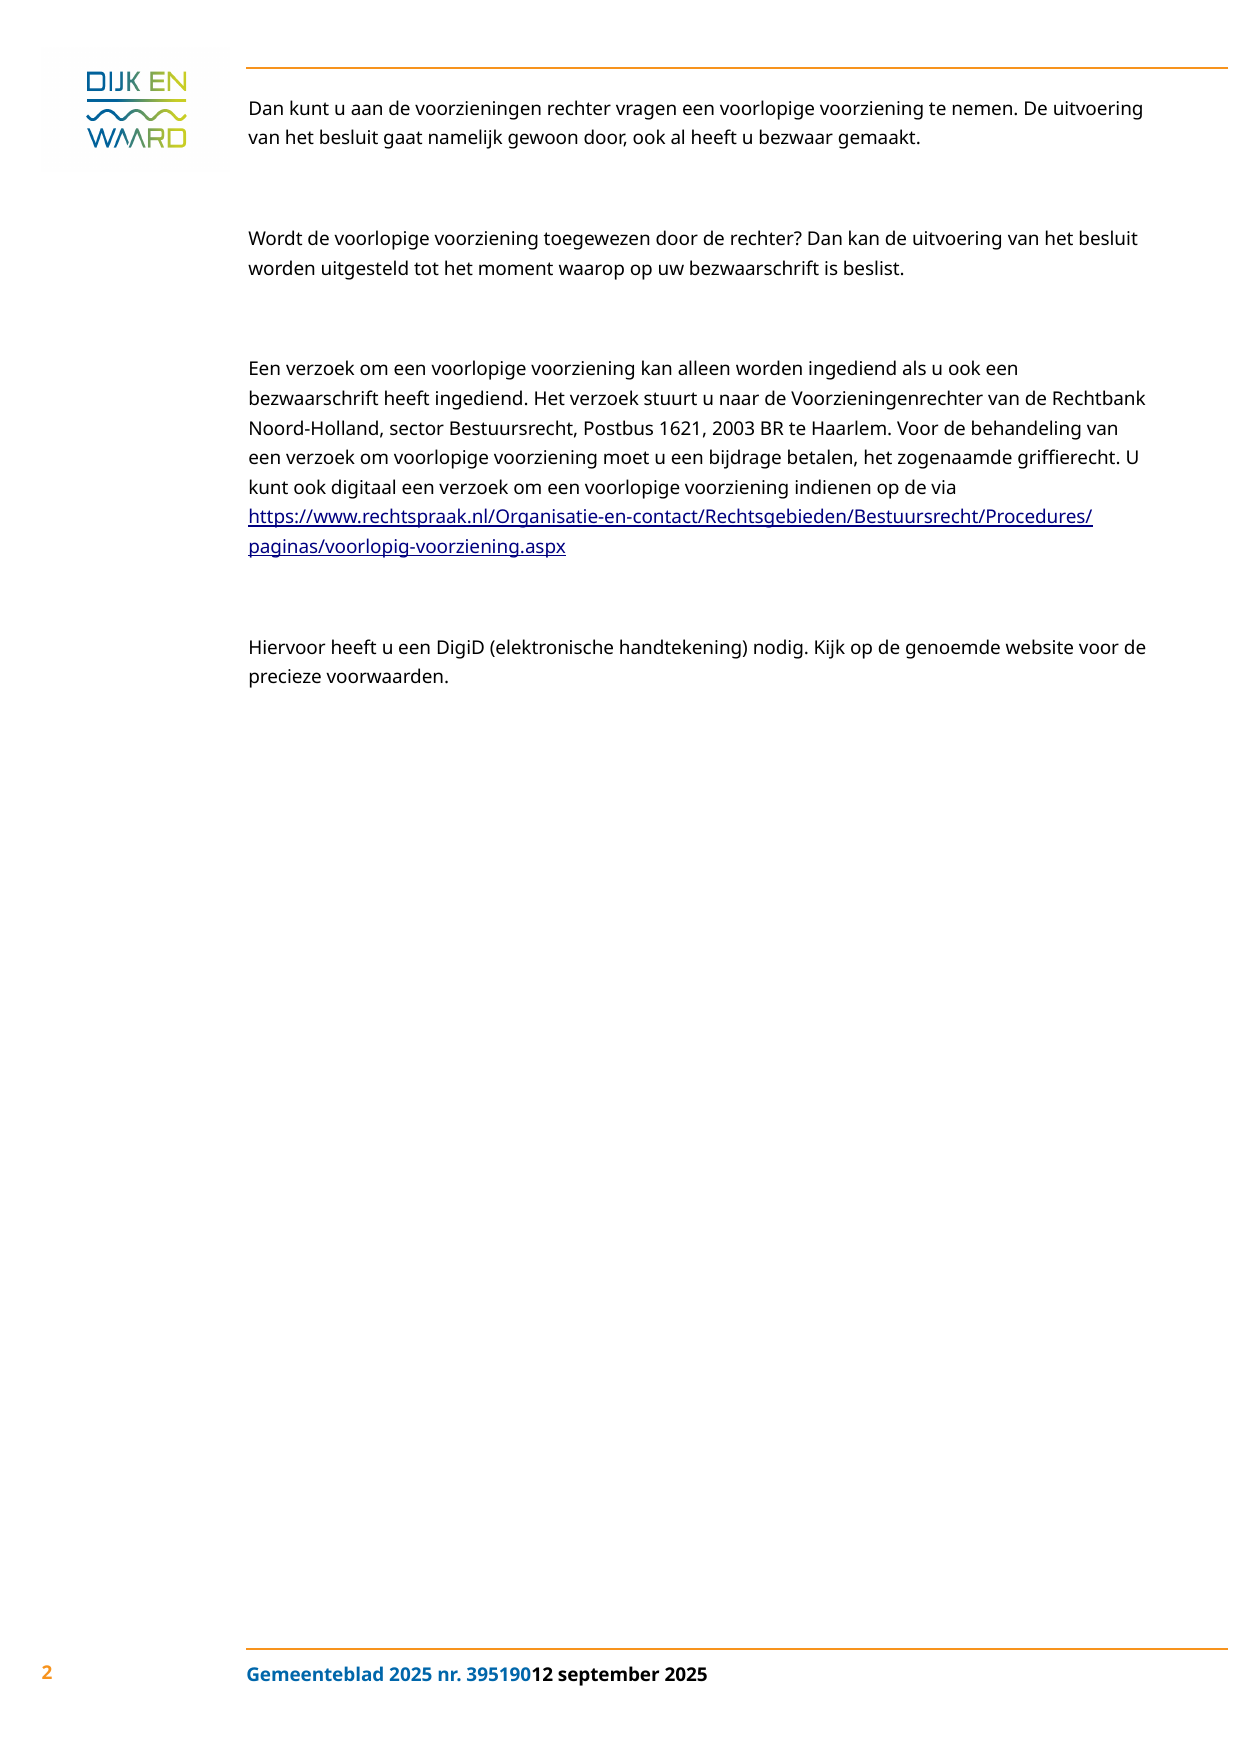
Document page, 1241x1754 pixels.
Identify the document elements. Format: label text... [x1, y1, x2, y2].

text Dan kunt u aan de voorzieningen rechter vragen een voorlopige voorziening te nemen. De uitvoering van het besluit gaat namelijk gewoon door, ook al heeft u bezwaar gemaakt. [248, 95, 1152, 150]
picture [41, 47, 231, 172]
text Een verzoek om een voorlopige voorziening kan alleen worden ingediend als u ook een bezwaarschrift heeft ingediend. Het verzoek stuurt u naar de Voorzieningenrechter van de Rechtbank Noord-Holland, sector Bestuursrecht, Postbus 1621, 2003 BR te Haarlem. Voor de behandeling van een verzoek om voorlopige voorziening moet u een bijdrage betalen, het zogenaamde griffierecht. U kunt ook digitaal een verzoek om een voorlopige voorziening indienen op de via https://www.rechtspraak.nl/Organisatie-en-contact/Rechtsgebieden/Bestuursrecht/Procedures/paginas/voorlopig-voorziening.aspx [248, 356, 1152, 559]
text Wordt de voorlopige voorziening toegewezen door de rechter? Dan kan de uitvoering van het besluit worden uitgesteld tot het moment waarop op uw bezwaarschrift is beslist. [248, 225, 1152, 281]
text Hiervoor heeft u een DigiD (elektronische handtekening) nodig. Kijk op de genoemde website voor de precieze voorwaarden. [248, 634, 1152, 689]
